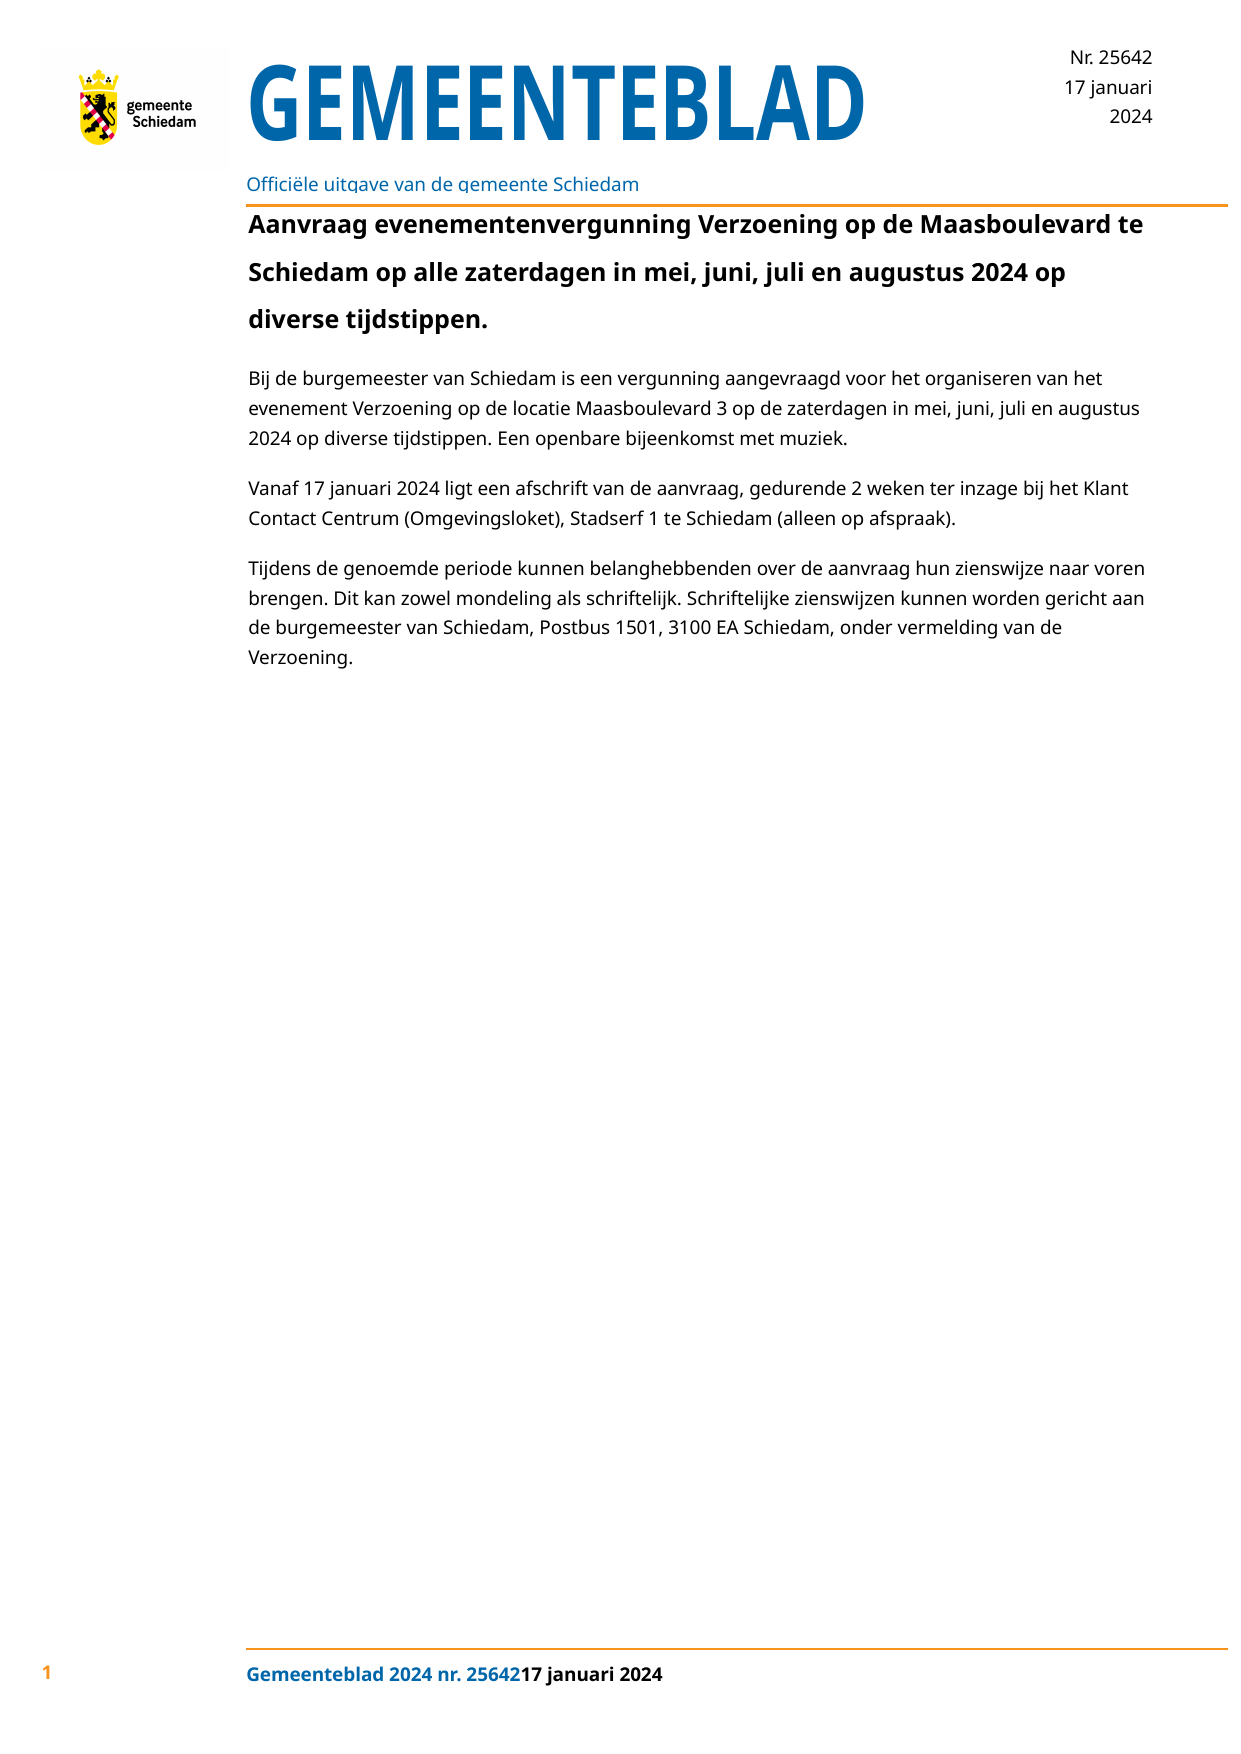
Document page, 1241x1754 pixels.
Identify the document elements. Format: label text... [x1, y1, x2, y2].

picture [41, 47, 231, 172]
text Vanaf 17 januari 2024 ligt een afschrift van de aanvraag, gedurende 2 weken ter inzage bij het Klant Contact Centrum (Omgevingsloket), Stadserf 1 te Schiedam (alleen op afspraak). [248, 475, 1152, 530]
text Aanvraag evenementenvergunning Verzoening op de Maasboulevard te Schiedam op alle zaterdagen in mei, juni, juli en augustus 2024 op diverse tijdstippen. [248, 207, 1152, 336]
text Tijdens de genoemde periode kunnen belanghebbenden over de aanvraag hun zienswijze naar voren brengen. Dit kan zowel mondeling als schriftelijk. Schriftelijke zienswijzen kunnen worden gericht aan de burgemeester van Schiedam, Postbus 1501, 3100 EA Schiedam, onder vermelding van de Verzoening. [248, 555, 1152, 669]
text Bij de burgemeester van Schiedam is een vergunning aangevraagd voor het organiseren van het evenement Verzoening op de locatie Maasboulevard 3 op de zaterdagen in mei, juni, juli en augustus 2024 op diverse tijdstippen. Een openbare bijeenkomst met muziek. [248, 366, 1152, 450]
